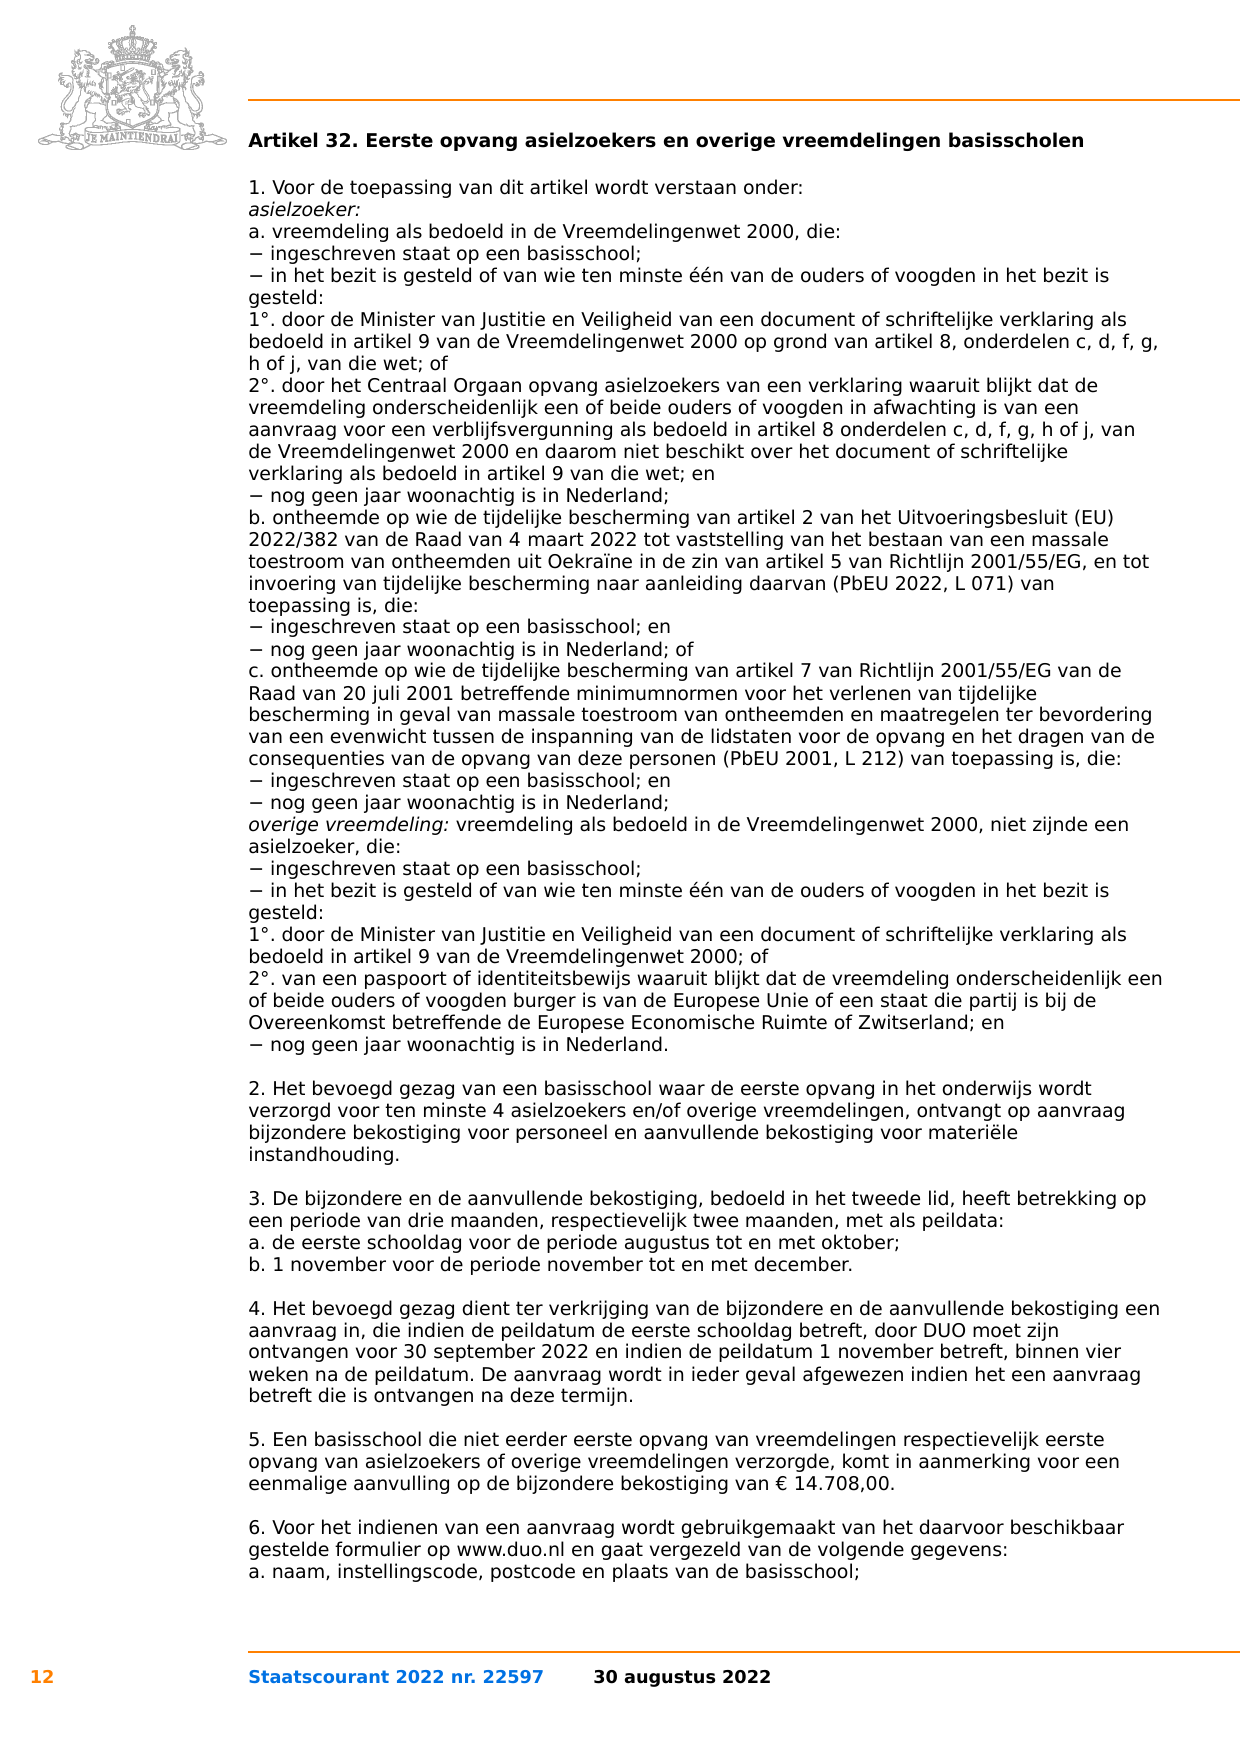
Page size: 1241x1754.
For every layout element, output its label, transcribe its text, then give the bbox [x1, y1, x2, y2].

text − nog geen jaar woonachtig is in Nederland. [248, 1034, 1163, 1056]
text 6. Voor het indienen van een aanvraag wordt gebruikgemaakt van het daarvoor beschikbaar gestelde formulier op www.duo.nl en gaat vergezeld van de volgende gegevens: [248, 1517, 1163, 1561]
text − nog geen jaar woonachtig is in Nederland; [248, 792, 1163, 814]
text overige vreemdeling: vreemdeling als bedoeld in de Vreemdelingenwet 2000, niet zijnde een asielzoeker, die: [248, 814, 1163, 858]
text 2. Het bevoegd gezag van een basisschool waar de eerste opvang in het onderwijs wordt verzorgd voor ten minste 4 asielzoekers en/of overige vreemdelingen, ontvangt op aanvraag bijzondere bekostiging voor personeel en aanvullende bekostiging voor materiële instandhouding. [248, 1078, 1163, 1166]
text − ingeschreven staat op een basisschool; [248, 243, 1163, 265]
text − ingeschreven staat op een basisschool; en [248, 770, 1163, 792]
text − ingeschreven staat op een basisschool; [248, 858, 1163, 880]
text 5. Een basisschool die niet eerder eerste opvang van vreemdelingen respectievelijk eerste opvang van asielzoekers of overige vreemdelingen verzorgde, komt in aanmerking voor een eenmalige aanvulling op de bijzondere bekostiging van € 14.708,00. [248, 1429, 1163, 1495]
text 3. De bijzondere en de aanvullende bekostiging, bedoeld in het tweede lid, heeft betrekking op een periode van drie maanden, respectievelijk twee maanden, met als peildata: [248, 1188, 1163, 1232]
text 1°. door de Minister van Justitie en Veiligheid van een document of schriftelijke verklaring als bedoeld in artikel 9 van de Vreemdelingenwet 2000 op grond van artikel 8, onderdelen c, d, f, g, h of j, van die wet; of [248, 309, 1163, 375]
text a. de eerste schooldag voor de periode augustus tot en met oktober; [248, 1232, 1163, 1254]
text asielzoeker: [248, 199, 1163, 221]
text − nog geen jaar woonachtig is in Nederland; of [248, 638, 1163, 660]
text a. naam, instellingscode, postcode en plaats van de basisschool; [248, 1561, 1163, 1583]
text − nog geen jaar woonachtig is in Nederland; [248, 484, 1163, 507]
subtitle Artikel 32. Eerste opvang asielzoekers en overige vreemdelingen basisscholen [248, 130, 1163, 152]
text − in het bezit is gesteld of van wie ten minste één van de ouders of voogden in het bezit is gesteld: [248, 265, 1163, 309]
text 4. Het bevoegd gezag dient ter verkrijging van de bijzondere en de aanvullende bekostiging een aanvraag in, die indien de peildatum de eerste schooldag betreft, door DUO moet zijn ontvangen voor 30 september 2022 en indien de peildatum 1 november betreft, binnen vier weken na de peildatum. De aanvraag wordt in ieder geval afgewezen indien het een aanvraag betreft die is ontvangen na deze termijn. [248, 1297, 1163, 1407]
text − in het bezit is gesteld of van wie ten minste één van de ouders of voogden in het bezit is gesteld: [248, 880, 1163, 924]
text − ingeschreven staat op een basisschool; en [248, 616, 1163, 638]
text b. 1 november voor de periode november tot en met december. [248, 1254, 1163, 1276]
text 2°. van een paspoort of identiteitsbewijs waaruit blijkt dat de vreemdeling onderscheidenlijk een of beide ouders of voogden burger is van de Europese Unie of een staat die partij is bij de Overeenkomst betreffende de Europese Economische Ruimte of Zwitserland; en [248, 968, 1163, 1034]
text 1°. door de Minister van Justitie en Veiligheid van een document of schriftelijke verklaring als bedoeld in artikel 9 van de Vreemdelingenwet 2000; of [248, 924, 1163, 968]
text 1. Voor de toepassing van dit artikel wordt verstaan onder: [248, 177, 1163, 199]
text c. ontheemde op wie de tijdelijke bescherming van artikel 7 van Richtlĳn 2001/55/EG van de Raad van 20 juli 2001 betreffende minimumnormen voor het verlenen van tĳdelĳke bescherming in geval van massale toestroom van ontheemden en maatregelen ter bevordering van een evenwicht tussen de inspanning van de lidstaten voor de opvang en het dragen van de consequenties van de opvang van deze personen (PbEU 2001, L 212) van toepassing is, die: [248, 660, 1163, 770]
text 2°. door het Centraal Orgaan opvang asielzoekers van een verklaring waaruit blijkt dat de vreemdeling onderscheidenlijk een of beide ouders of voogden in afwachting is van een aanvraag voor een verblijfsvergunning als bedoeld in artikel 8 onderdelen c, d, f, g, h of j, van de Vreemdelingenwet 2000 en daarom niet beschikt over het document of schriftelijke verklaring als bedoeld in artikel 9 van die wet; en [248, 375, 1163, 484]
text b. ontheemde op wie de tijdelijke bescherming van artikel 2 van het Uitvoeringsbesluit (EU) 2022/382 van de Raad van 4 maart 2022 tot vaststelling van het bestaan van een massale toestroom van ontheemden uit Oekraïne in de zin van artikel 5 van Richtlijn 2001/55/EG, en tot invoering van tijdelijke bescherming naar aanleiding daarvan (PbEU 2022, L 071) van toepassing is, die: [248, 507, 1163, 616]
picture [38, 25, 227, 150]
text a. vreemdeling als bedoeld in de Vreemdelingenwet 2000, die: [248, 221, 1163, 243]
